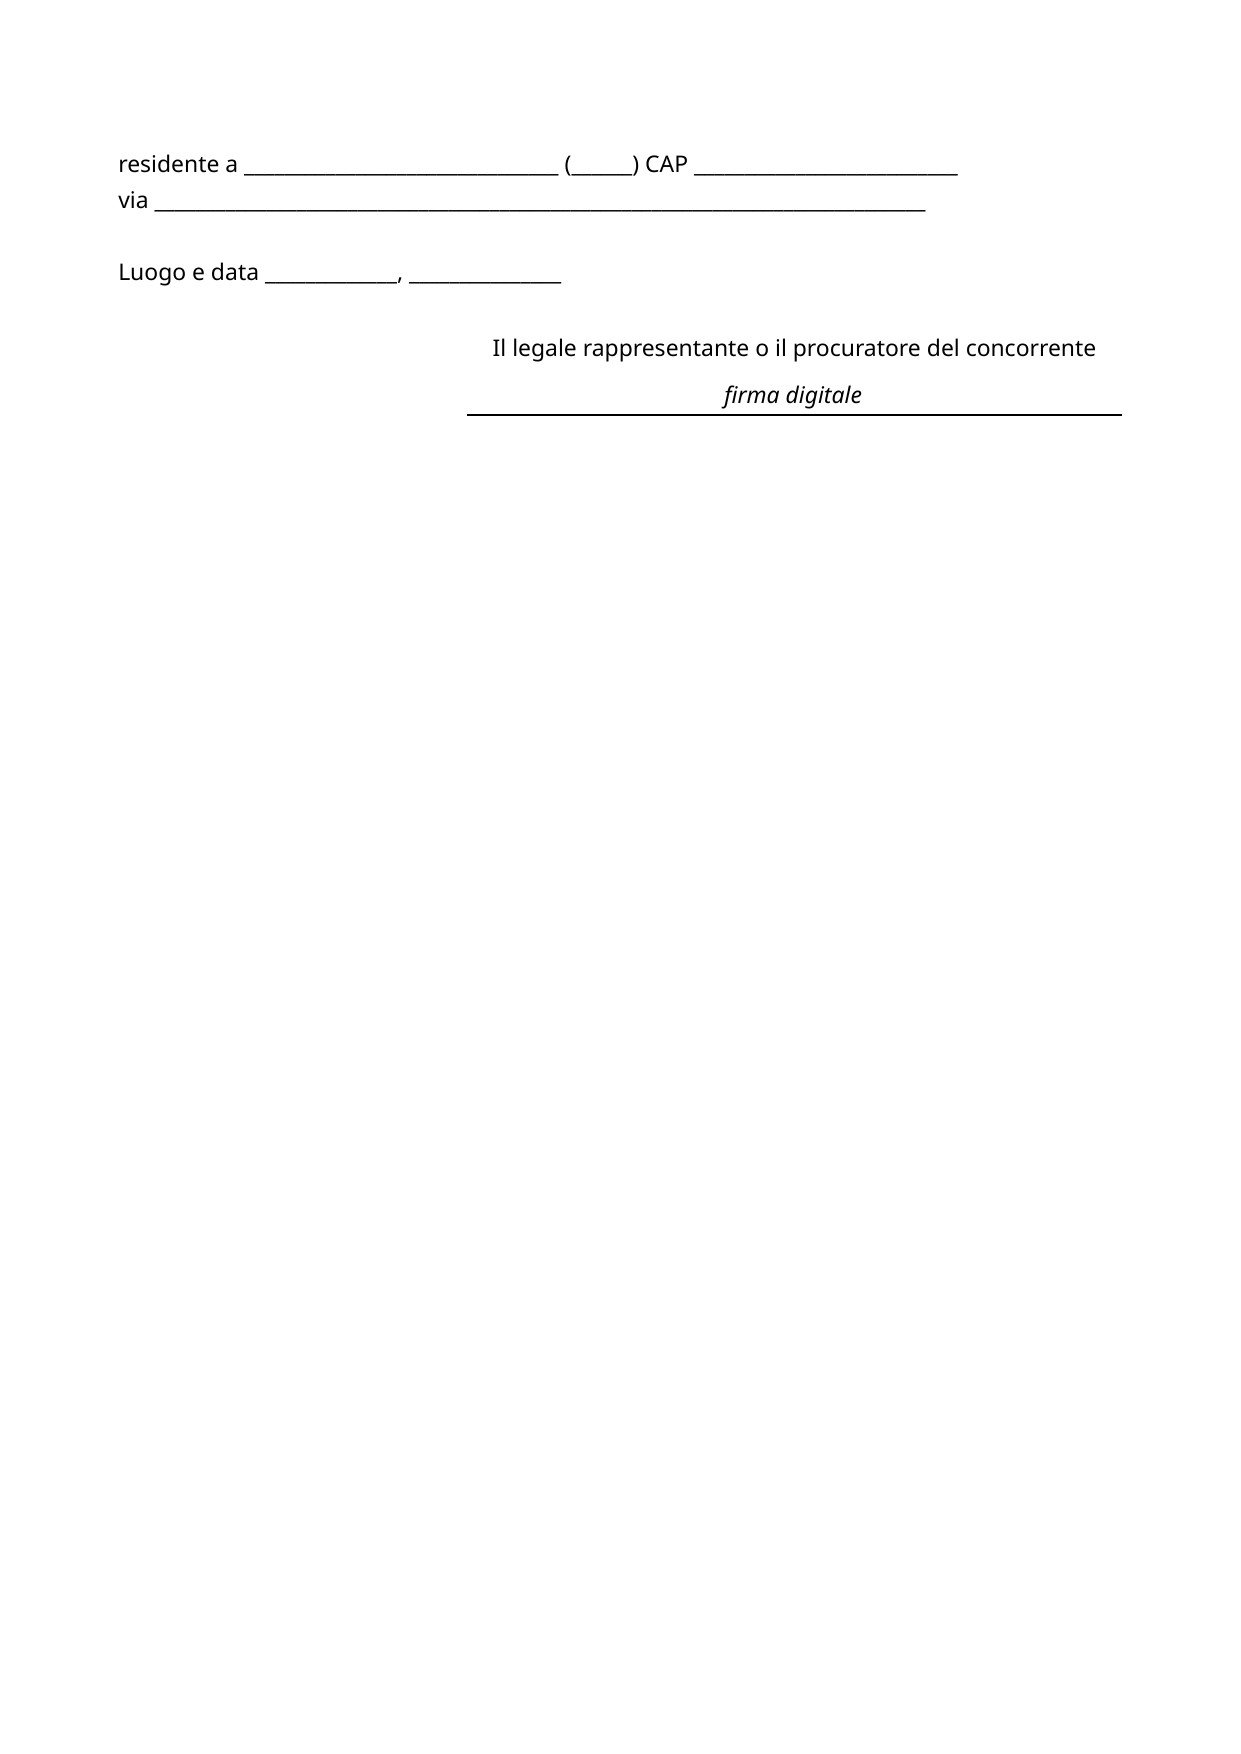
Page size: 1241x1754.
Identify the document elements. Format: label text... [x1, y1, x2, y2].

text residente a _______________________________ (______) CAP __________________________ [118, 148, 1122, 179]
text firma digitale [467, 379, 1122, 414]
text Luogo e data _____________, _______________ [118, 255, 1122, 287]
text via ____________________________________________________________________________ [118, 183, 1122, 215]
text Il legale rappresentante o il procuratore del concorrente [467, 332, 1122, 363]
